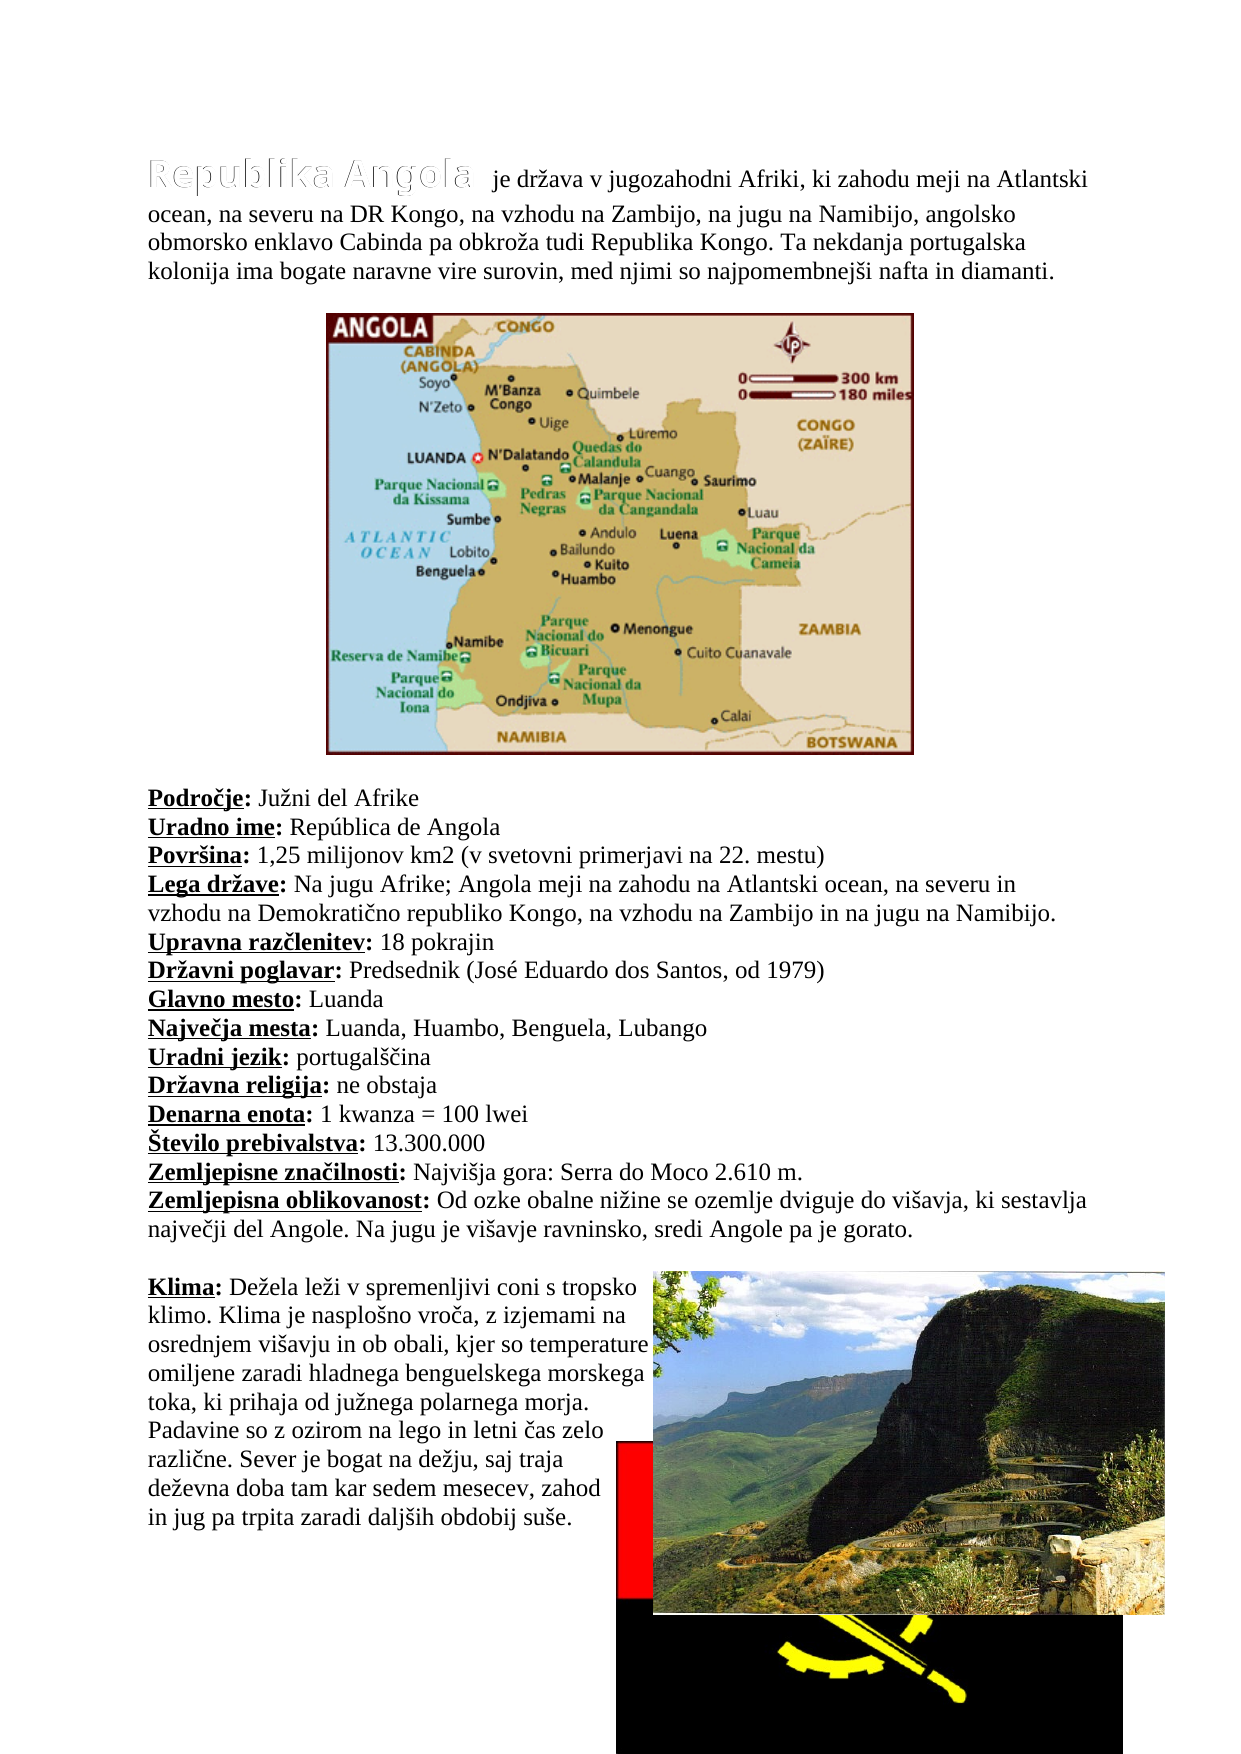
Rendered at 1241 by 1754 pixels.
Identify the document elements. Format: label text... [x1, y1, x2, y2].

text Področje: Južni del Afrike [148, 783, 1093, 812]
picture [326, 313, 914, 755]
text Republika Angola je država v jugozahodni Afriki, ki zahodu meji na Atlantski ocean, na severu na DR Kongo, na vzhodu na Zambijo, na jugu na Namibijo, angolsko obmorsko enklavo Cabinda pa obkroža tudi Republika Kongo. Ta nekdanja portugalska kolonija ima bogate naravne vire surovin, med njimi so najpomembnejši nafta in diamanti. [148, 148, 1093, 285]
text Uradno ime: República de Angola [148, 812, 1093, 841]
picture [616, 1271, 1165, 1754]
text Klima: Dežela leži v spremenljivi coni s tropsko klimo. Klima je nasplošno vroča, z izjemami na osrednjem višavju in ob obali, kjer so temperature omiljene zaradi hladnega benguelskega morskega toka, ki prihaja od južnega polarnega morja. Padavine so z ozirom na lego in letni čas zelo različne. Sever je bogat na dežju, saj traja deževna doba tam kar sedem mesecev, zahod in jug pa trpita zaradi daljših obdobij suše. [148, 1243, 1093, 1531]
text Državni poglavar: Predsednik (José Eduardo dos Santos, od 1979) Glavno mesto: Luanda Največja mesta: Luanda, Huambo, Benguela, Lubango Uradni jezik: portugalščina Državna religija: ne obstaja Denarna enota: 1 kwanza = 100 lwei Število prebivalstva: 13.300.000 Zemljepisne značilnosti: Najvišja gora: Serra do Moco 2.610 m. Zemljepisna oblikovanost: Od ozke obalne nižine se ozemlje dviguje do višavja, ki sestavlja največji del Angole. Na jugu je višavje ravninsko, sredi Angole pa je gorato. [148, 956, 1093, 1243]
text Površina: 1,25 milijonov km2 (v svetovni primerjavi na 22. mestu) Lega države: Na jugu Afrike; Angola meji na zahodu na Atlantski ocean, na severu in vzhodu na Demokratično republiko Kongo, na vzhodu na Zambijo in na jugu na Namibijo. Upravna razčlenitev: 18 pokrajin [148, 841, 1093, 956]
